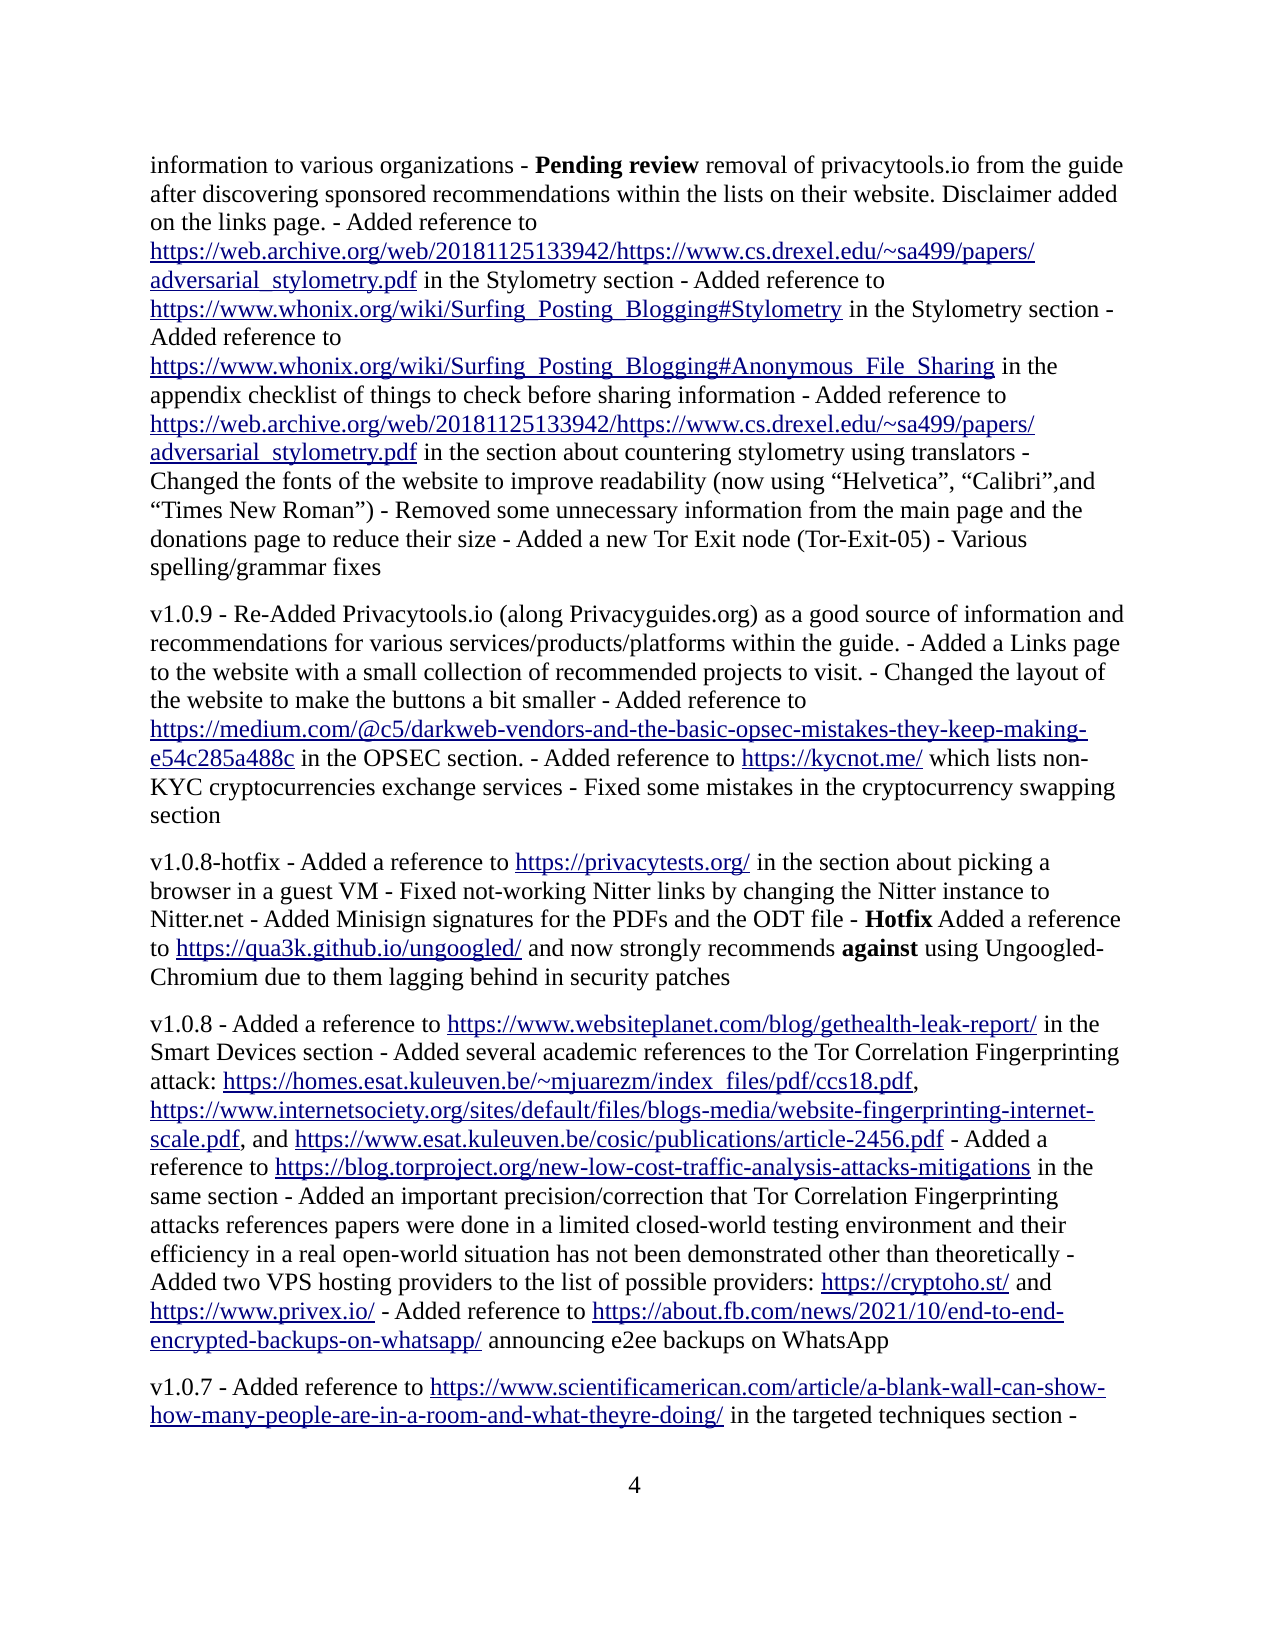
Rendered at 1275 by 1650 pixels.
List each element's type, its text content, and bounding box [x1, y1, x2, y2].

text v1.0.8 - Added a reference to https://www.websiteplanet.com/blog/gethealth-leak-report/ in the Smart Devices section - Added several academic references to the Tor Correlation Fingerprinting attack: https://homes.esat.kuleuven.be/~mjuarezm/index_files/pdf/ccs18.pdf, https://www.internetsociety.org/sites/default/files/blogs-media/website-fingerprinting-internet-scale.pdf, and https://www.esat.kuleuven.be/cosic/publications/article-2456.pdf - Added a reference to https://blog.torproject.org/new-low-cost-traffic-analysis-attacks-mitigations in the same section - Added an important precision/correction that Tor Correlation Fingerprinting attacks references papers were done in a limited closed-world testing environment and their efficiency in a real open-world situation has not been demonstrated other than theoretically - Added two VPS hosting providers to the list of possible providers: https://cryptoho.st/ and https://www.privex.io/ - Added reference to https://about.fb.com/news/2021/10/end-to-end-encrypted-backups-on-whatsapp/ announcing e2ee backups on WhatsApp [150, 1009, 1125, 1354]
text v1.0.7 - Added reference to https://www.scientificamerican.com/article/a-blank-wall-can-show-how-many-people-are-in-a-room-and-what-theyre-doing/ in the targeted techniques section [150, 1372, 1125, 1429]
text v1.0.8-hotfix - Added a reference to https://privacytests.org/ in the section about picking a browser in a guest VM - Fixed not-working Nitter links by changing the Nitter instance to Nitter.net - Added Minisign signatures for the PDFs and the ODT file - Hotfix Added a reference to https://qua3k.github.io/ungoogled/ and now strongly recommends against using Ungoogled-Chromium due to them lagging behind in security patches [150, 847, 1125, 991]
text v1.0.9 - Re-Added Privacytools.io (along Privacyguides.org) as a good source of information and recommendations for various services/products/platforms within the guide. - Added a Links page to the website with a small collection of recommended projects to visit. - Changed the layout of the website to make the buttons a bit smaller - Added reference to https://medium.com/@c5/darkweb-vendors-and-the-basic-opsec-mistakes-they-keep-making-e54c285a488c in the OPSEC section. - Added reference to https://kycnot.me/ which lists non-KYC cryptocurrencies exchange services - Fixed some mistakes in the cryptocurrency swapping section [150, 599, 1125, 829]
text information to various organizations - Pending review removal of privacytools.io from the guide after discovering sponsored recommendations within the lists on their website. Disclaimer added on the links page. - Added reference to https://web.archive.org/web/20181125133942/https://www.cs.drexel.edu/~sa499/papers/adversarial_stylometry.pdf in the Stylometry section - Added reference to https://www.whonix.org/wiki/Surfing_Posting_Blogging#Stylometry in the Stylometry section - Added reference to https://www.whonix.org/wiki/Surfing_Posting_Blogging#Anonymous_File_Sharing in the appendix checklist of things to check before sharing information - Added reference to https://web.archive.org/web/20181125133942/https://www.cs.drexel.edu/~sa499/papers/adversarial_stylometry.pdf in the section about countering stylometry using translators - Changed the fonts of the website to improve readability (now using “Helvetica”, “Calibri”,and “Times New Roman”) - Removed some unnecessary information from the main page and the donations page to reduce their size - Added a new Tor Exit node (Tor-Exit-05) - Various spelling/grammar fixes [150, 150, 1125, 581]
